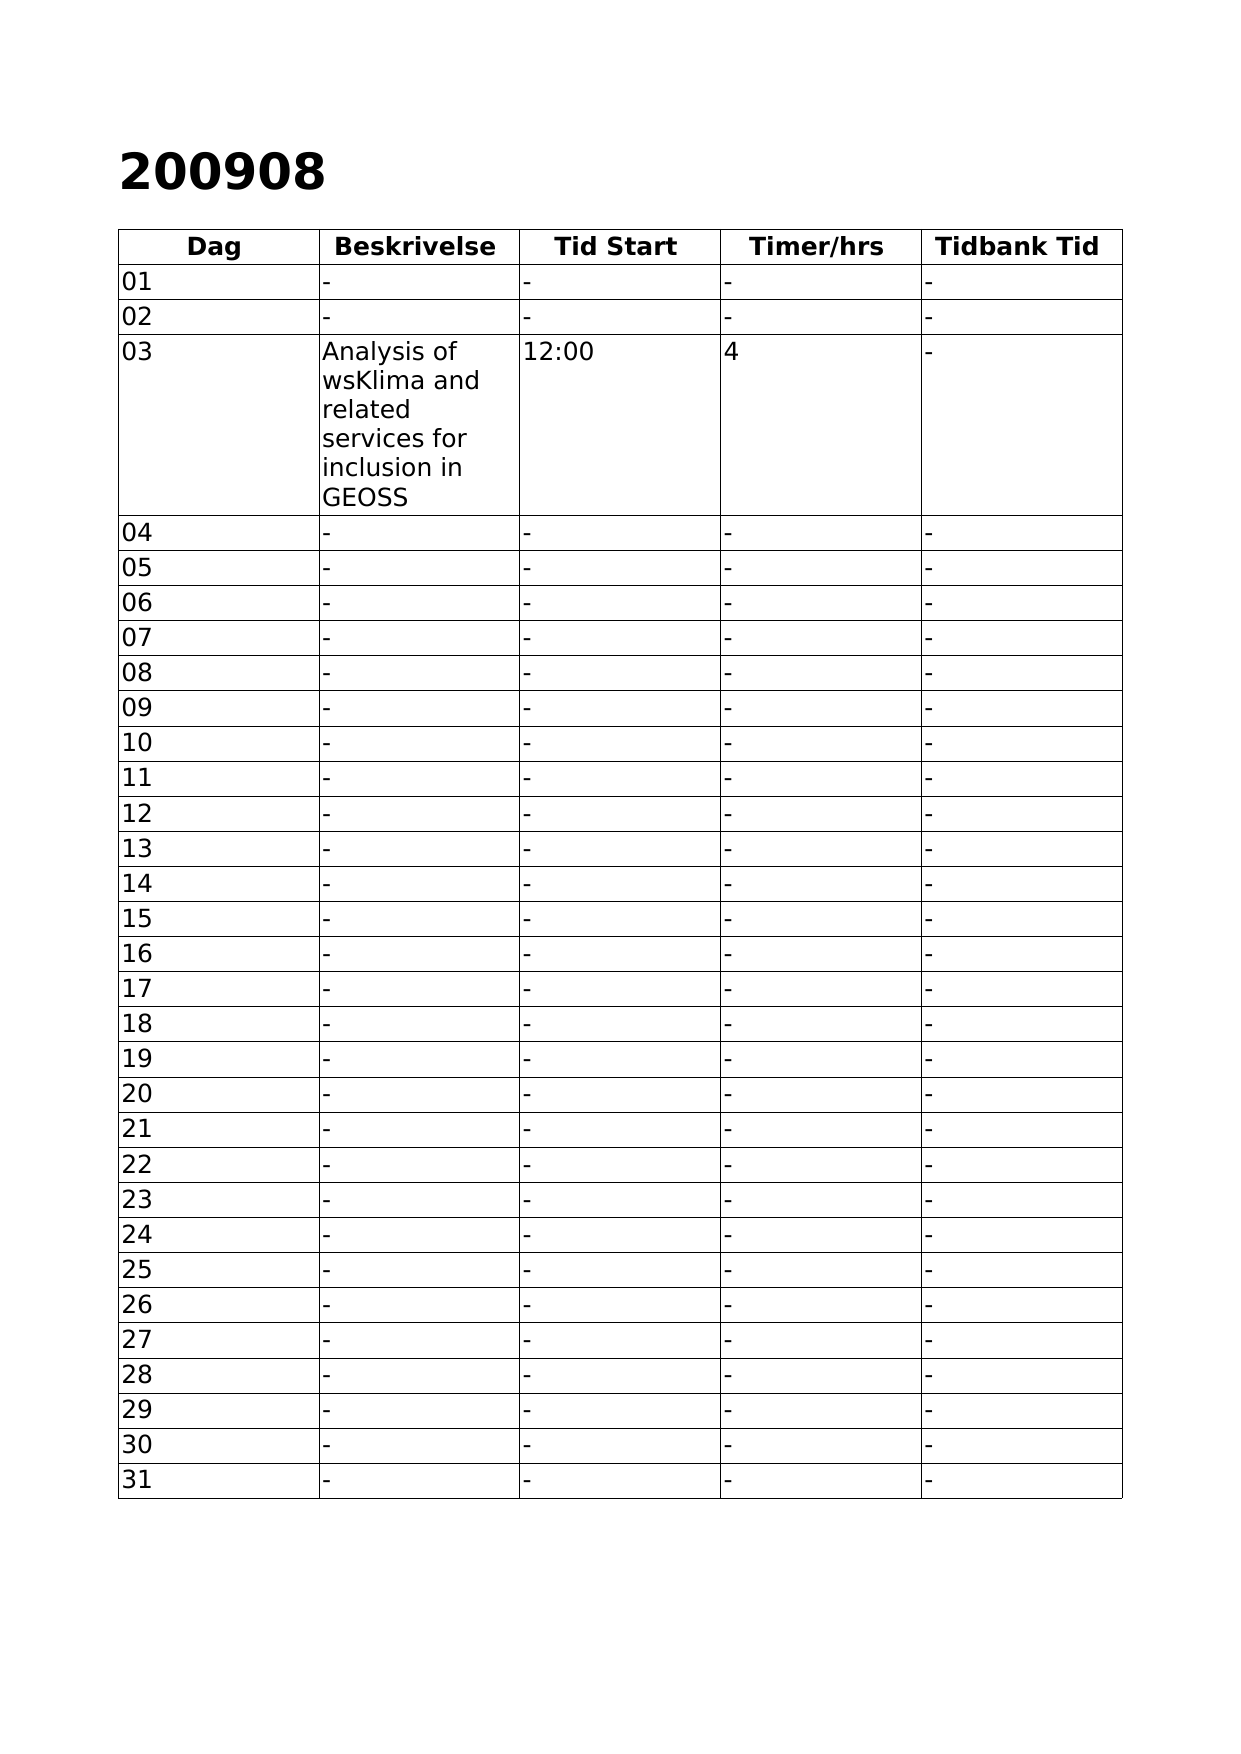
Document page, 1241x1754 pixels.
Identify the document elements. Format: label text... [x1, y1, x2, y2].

table_cell - [721, 1113, 921, 1147]
table_cell 22 [119, 1148, 319, 1182]
table_cell - [721, 727, 921, 761]
table_cell - [922, 1007, 1122, 1041]
table_cell - [922, 1042, 1122, 1077]
table_cell - [320, 1288, 519, 1322]
table_cell - [721, 762, 921, 796]
table_cell - [721, 1288, 921, 1322]
table_cell - [520, 1429, 720, 1463]
table_cell - [520, 265, 720, 299]
table_cell - [721, 1323, 921, 1357]
table_cell 09 [119, 691, 319, 726]
table_cell 14 [119, 867, 319, 901]
table_cell - [721, 1429, 921, 1463]
table_cell - [922, 335, 1122, 515]
table_cell - [922, 797, 1122, 831]
table_cell - [520, 972, 720, 1006]
table_cell - [922, 551, 1122, 585]
table_cell - [520, 1394, 720, 1428]
table_cell - [520, 937, 720, 971]
table_header Timer/hrs [721, 230, 921, 264]
table_cell - [320, 902, 519, 936]
table_cell - [520, 832, 720, 866]
table_cell - [320, 621, 519, 655]
table_cell - [320, 762, 519, 796]
table_cell - [320, 1148, 519, 1182]
table_cell - [922, 1078, 1122, 1112]
table_cell - [922, 265, 1122, 299]
table_cell Analysis of wsKlima and related services for inclusion in GEOSS [320, 335, 519, 515]
table_cell - [320, 832, 519, 866]
table_cell 04 [119, 516, 319, 550]
table_cell - [721, 1148, 921, 1182]
table_cell - [721, 1042, 921, 1077]
table_cell - [520, 1218, 720, 1252]
table_cell 30 [119, 1429, 319, 1463]
table_cell 13 [119, 832, 319, 866]
table_cell - [520, 656, 720, 690]
table_cell - [520, 586, 720, 620]
table_cell - [320, 1394, 519, 1428]
table_cell - [520, 1464, 720, 1498]
table_cell - [520, 621, 720, 655]
table_cell - [721, 797, 921, 831]
table_cell 24 [119, 1218, 319, 1252]
table_cell - [721, 1007, 921, 1041]
table_cell - [520, 762, 720, 796]
table_header Beskrivelse [320, 230, 519, 264]
table_cell - [320, 1464, 519, 1498]
table_cell - [922, 1113, 1122, 1147]
table_cell - [320, 867, 519, 901]
table_cell - [922, 300, 1122, 334]
table_cell 03 [119, 335, 319, 515]
subtitle 200908 [118, 143, 1122, 201]
table_cell - [721, 832, 921, 866]
table_cell 06 [119, 586, 319, 620]
table_cell 27 [119, 1323, 319, 1357]
table_cell 02 [119, 300, 319, 334]
table_cell - [922, 832, 1122, 866]
table_cell - [520, 727, 720, 761]
table_cell - [922, 762, 1122, 796]
table_cell - [721, 691, 921, 726]
table_header Tid Start [520, 230, 720, 264]
table_cell - [320, 586, 519, 620]
table_cell 10 [119, 727, 319, 761]
table_cell - [520, 797, 720, 831]
table_cell - [520, 300, 720, 334]
table_cell 05 [119, 551, 319, 585]
table_cell - [520, 1323, 720, 1357]
table_cell 26 [119, 1288, 319, 1322]
table_cell - [320, 1323, 519, 1357]
table_cell - [922, 691, 1122, 726]
table_cell - [320, 300, 519, 334]
table_cell - [520, 1359, 720, 1392]
table_cell - [320, 516, 519, 550]
table_cell - [721, 1078, 921, 1112]
table_cell - [721, 621, 921, 655]
table_cell - [922, 621, 1122, 655]
table_cell 21 [119, 1113, 319, 1147]
table_cell - [320, 937, 519, 971]
table_cell - [922, 867, 1122, 901]
table_cell 08 [119, 656, 319, 690]
table_cell - [721, 300, 921, 334]
table_cell - [520, 1113, 720, 1147]
table_cell - [320, 1007, 519, 1041]
table_cell - [520, 902, 720, 936]
table_cell 15 [119, 902, 319, 936]
table_header Tidbank Tid [922, 230, 1122, 264]
table_cell - [520, 1183, 720, 1217]
table_cell - [922, 1183, 1122, 1217]
table_cell - [922, 656, 1122, 690]
table_cell - [721, 1218, 921, 1252]
table_cell - [520, 1148, 720, 1182]
table_cell 31 [119, 1464, 319, 1498]
table_cell - [320, 1113, 519, 1147]
table_cell 18 [119, 1007, 319, 1041]
table_cell - [922, 937, 1122, 971]
table_cell - [520, 1288, 720, 1322]
table_cell - [721, 1359, 921, 1392]
table_cell - [721, 1253, 921, 1287]
table_cell - [520, 551, 720, 585]
table_cell 12 [119, 797, 319, 831]
table_cell - [922, 1429, 1122, 1463]
table_cell - [721, 551, 921, 585]
table_cell - [320, 1042, 519, 1077]
table_cell 07 [119, 621, 319, 655]
table_cell 17 [119, 972, 319, 1006]
table_cell - [922, 586, 1122, 620]
table_cell - [320, 1253, 519, 1287]
table_cell - [520, 516, 720, 550]
table_cell - [520, 867, 720, 901]
table_cell 19 [119, 1042, 319, 1077]
table_cell - [721, 937, 921, 971]
table_cell 23 [119, 1183, 319, 1217]
table_cell - [320, 1359, 519, 1392]
table_cell - [320, 797, 519, 831]
table_cell - [922, 902, 1122, 936]
table_cell - [320, 265, 519, 299]
table_cell - [320, 972, 519, 1006]
table_cell 01 [119, 265, 319, 299]
table_cell - [922, 1323, 1122, 1357]
table_cell - [520, 691, 720, 726]
table_cell - [922, 1288, 1122, 1322]
table_cell - [922, 1464, 1122, 1498]
table_header Dag [119, 230, 319, 264]
table_cell - [721, 656, 921, 690]
table_cell - [721, 1464, 921, 1498]
table_cell 16 [119, 937, 319, 971]
table_cell - [721, 1183, 921, 1217]
table_cell - [320, 1218, 519, 1252]
table_cell - [922, 1218, 1122, 1252]
table_cell 11 [119, 762, 319, 796]
table_cell - [721, 265, 921, 299]
table_cell - [922, 1359, 1122, 1392]
table_cell - [320, 727, 519, 761]
table_cell - [320, 691, 519, 726]
table_cell - [721, 1394, 921, 1428]
table_cell - [320, 1078, 519, 1112]
table_cell 4 [721, 335, 921, 515]
table_cell - [520, 1042, 720, 1077]
table_cell - [320, 1429, 519, 1463]
table_cell - [721, 516, 921, 550]
table_cell - [520, 1078, 720, 1112]
table_cell - [922, 1394, 1122, 1428]
table_cell 12:00 [520, 335, 720, 515]
table_cell - [922, 727, 1122, 761]
table_cell 29 [119, 1394, 319, 1428]
table_cell - [922, 516, 1122, 550]
table_cell 20 [119, 1078, 319, 1112]
table_cell - [922, 1253, 1122, 1287]
table_cell - [320, 551, 519, 585]
table_cell - [922, 1148, 1122, 1182]
table_cell - [721, 972, 921, 1006]
table_cell - [721, 867, 921, 901]
table_cell - [320, 1183, 519, 1217]
table_cell - [520, 1253, 720, 1287]
table_cell 28 [119, 1359, 319, 1392]
table_cell - [721, 586, 921, 620]
table_cell 25 [119, 1253, 319, 1287]
table_cell - [922, 972, 1122, 1006]
table_cell - [520, 1007, 720, 1041]
table_cell - [320, 656, 519, 690]
table_cell - [721, 902, 921, 936]
